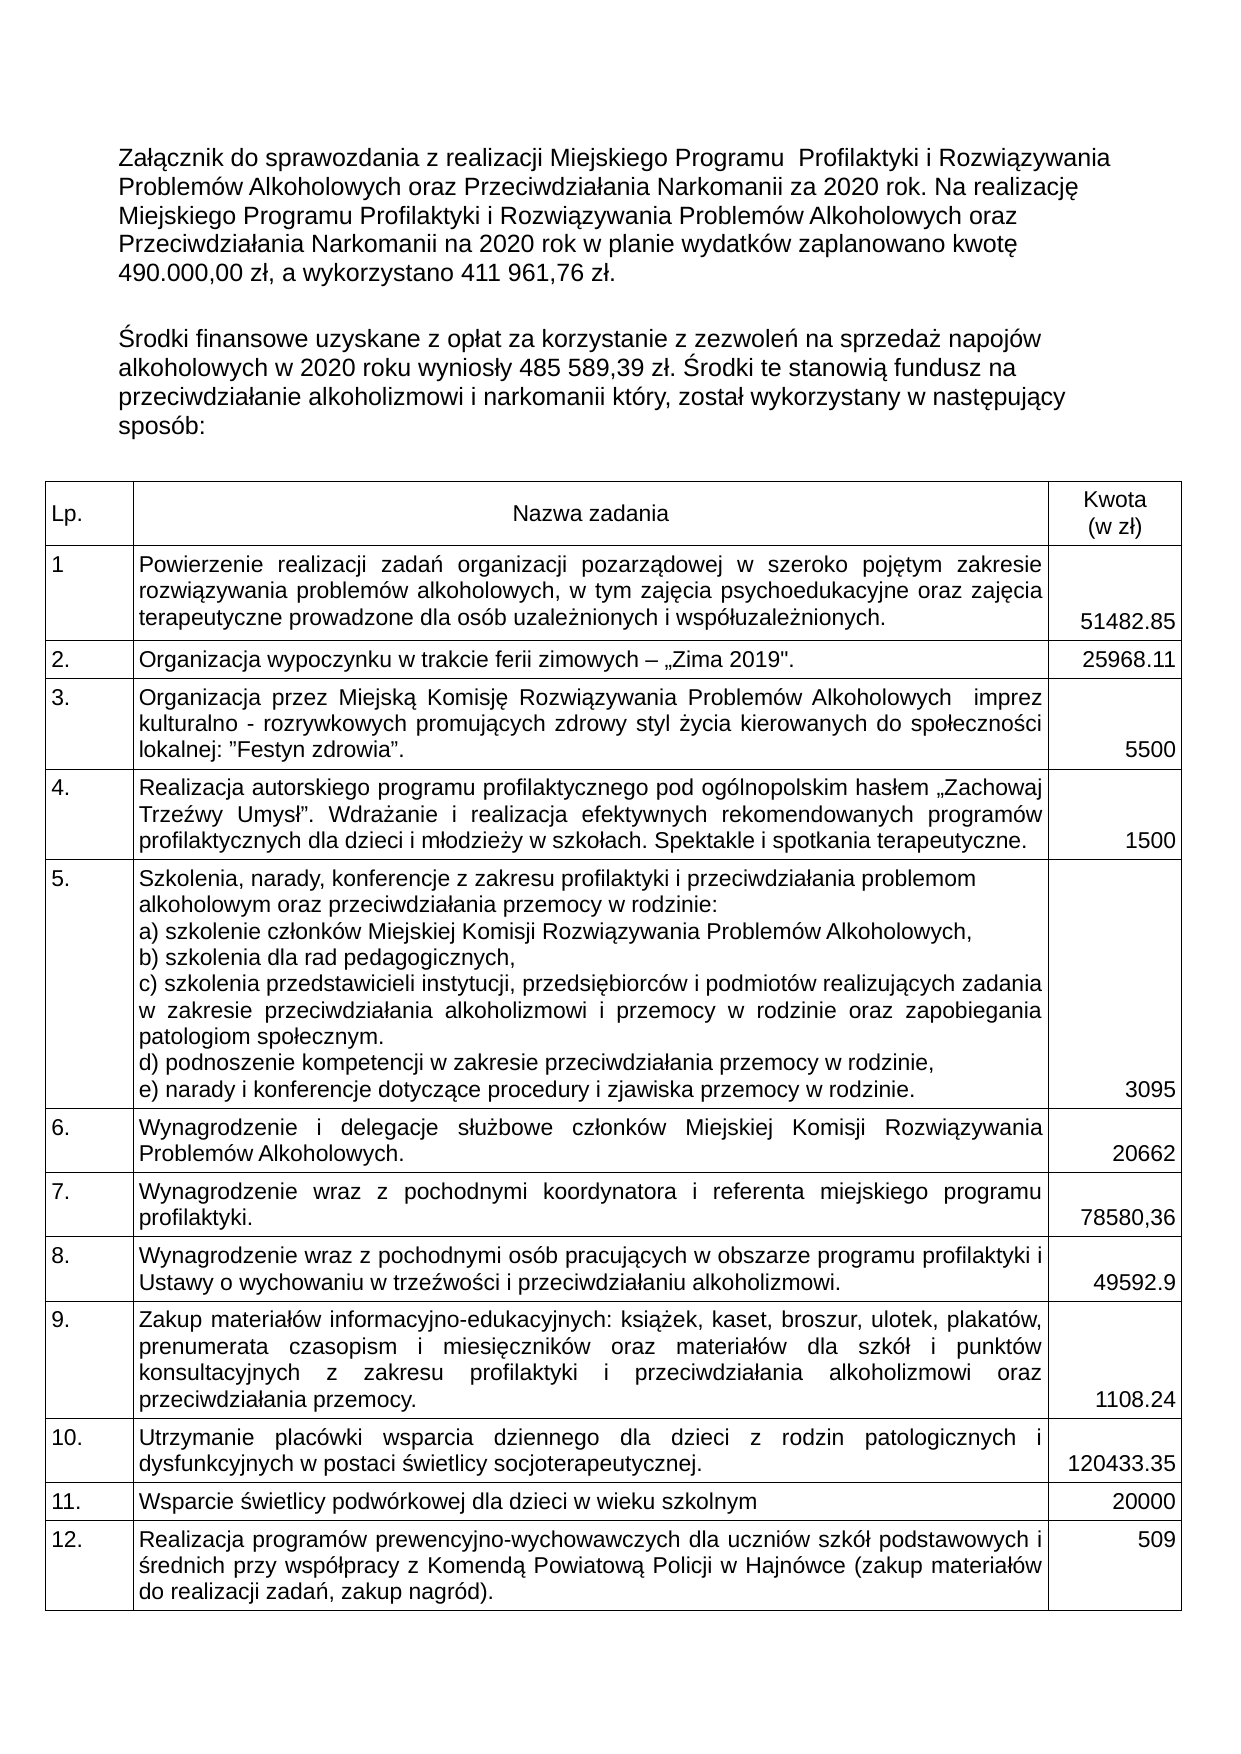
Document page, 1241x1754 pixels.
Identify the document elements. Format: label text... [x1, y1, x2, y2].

table_cell 6. [46, 1109, 133, 1172]
table_cell 120433,35 [1049, 1419, 1181, 1482]
table_cell 20662 [1049, 1109, 1181, 1172]
table_cell 2. [46, 641, 133, 678]
table_cell Realizacja autorskiego programu profilaktycznego pod ogólnopolskim hasłem „Zachowaj Trzeźwy Umysł”. Wdrażanie i realizacja efektywnych rekomendowanych programów profilaktycznych dla dzieci i młodzieży w szkołach. Spektakle i spotkania terapeutyczne. [134, 770, 1048, 859]
table_cell 78580,36 [1049, 1173, 1181, 1236]
table_cell Szkolenia, narady, konferencje z zakresu profilaktyki i przeciwdziałania problemom alkoholowym oraz przeciwdziałania przemocy w rodzinie: a) szkolenie członków Miejskiej Komisji Rozwiązywania Problemów Alkoholowych, b) szkolenia dla rad pedagogicznych, c) szkolenia przedstawicieli instytucji, przedsiębiorców i podmiotów realizujących zadania w zakresie przeciwdziałania alkoholizmowi i przemocy w rodzinie oraz zapobiegania patologiom społecznym. d) podnoszenie kompetencji w zakresie przeciwdziałania przemocy w rodzinie, e) narady i konferencje dotyczące procedury i zjawiska przemocy w rodzinie. [134, 860, 1048, 1108]
table_cell 25968,11 [1049, 641, 1181, 678]
table_cell Organizacja przez Miejską Komisję Rozwiązywania Problemów Alkoholowych imprez kulturalno - rozrywkowych promujących zdrowy styl życia kierowanych do społeczności lokalnej: ”Festyn zdrowia”. [134, 679, 1048, 768]
table_cell Realizacja programów prewencyjno-wychowawczych dla uczniów szkół podstawowych i średnich przy współpracy z Komendą Powiatową Policji w Hajnówce (zakup materiałów do realizacji zadań, zakup nagród). [134, 1521, 1048, 1610]
table_cell 7. [46, 1173, 133, 1236]
table_cell 3. [46, 679, 133, 768]
table_cell 51482,85 [1049, 546, 1181, 640]
table_cell 5. [46, 860, 133, 1108]
table_header Lp. [46, 482, 133, 545]
table_cell 1500 [1049, 770, 1181, 859]
table_cell 4. [46, 770, 133, 859]
table_cell 1108,24 [1049, 1302, 1181, 1418]
table_cell Wynagrodzenie wraz z pochodnymi osób pracujących w obszarze programu profilaktyki i Ustawy o wychowaniu w trzeźwości i przeciwdziałaniu alkoholizmowi. [134, 1237, 1048, 1301]
subtitle Załącznik do sprawozdania z realizacji Miejskiego Programu Profilaktyki i Rozwiązywania Problemów Alkoholowych oraz Przeciwdziałania Narkomanii za 2020 rok. Na realizację Miejskiego Programu Profilaktyki i Rozwiązywania Problemów Alkoholowych oraz Przeciwdziałania Narkomanii na 2020 rok w planie wydatków zaplanowano kwotę 490.000,00 zł, a wykorzystano 411 961,76 zł. [118, 143, 1122, 287]
subtitle Środki finansowe uzyskane z opłat za korzystanie z zezwoleń na sprzedaż napojów alkoholowych w 2020 roku wyniosły 485 589,39 zł. Środki te stanowią fundusz na przeciwdziałanie alkoholizmowi i narkomanii który, został wykorzystany w następujący sposób: [118, 324, 1122, 439]
table_cell Utrzymanie placówki wsparcia dziennego dla dzieci z rodzin patologicznych i dysfunkcyjnych w postaci świetlicy socjoterapeutycznej. [134, 1419, 1048, 1482]
table_header Nazwa zadania [134, 482, 1048, 545]
table_cell 11. [46, 1483, 133, 1520]
table_cell 10. [46, 1419, 133, 1482]
table_cell Wynagrodzenie wraz z pochodnymi koordynatora i referenta miejskiego programu profilaktyki. [134, 1173, 1048, 1236]
table_header Kwota (w zł) [1049, 482, 1181, 545]
table_cell 1 [46, 546, 133, 640]
table_cell 20000 [1049, 1483, 1181, 1520]
table_cell Organizacja wypoczynku w trakcie ferii zimowych – „Zima 2019". [134, 641, 1048, 678]
table_cell 509 [1049, 1521, 1181, 1610]
table_cell 9. [46, 1302, 133, 1418]
table_cell Zakup materiałów informacyjno-edukacyjnych: książek, kaset, broszur, ulotek, plakatów, prenumerata czasopism i miesięczników oraz materiałów dla szkół i punktów konsultacyjnych z zakresu profilaktyki i przeciwdziałania alkoholizmowi oraz przeciwdziałania przemocy. [134, 1302, 1048, 1418]
table_cell 5500 [1049, 679, 1181, 768]
table_cell 8. [46, 1237, 133, 1301]
table_cell Wynagrodzenie i delegacje służbowe członków Miejskiej Komisji Rozwiązywania Problemów Alkoholowych. [134, 1109, 1048, 1172]
table_cell Powierzenie realizacji zadań organizacji pozarządowej w szeroko pojętym zakresie rozwiązywania problemów alkoholowych, w tym zajęcia psychoedukacyjne oraz zajęcia terapeutyczne prowadzone dla osób uzależnionych i współuzależnionych. [134, 546, 1048, 640]
table_cell 12. [46, 1521, 133, 1610]
table_cell 3095 [1049, 860, 1181, 1108]
table_cell 49592,9 [1049, 1237, 1181, 1301]
table_cell Wsparcie świetlicy podwórkowej dla dzieci w wieku szkolnym [134, 1483, 1048, 1520]
